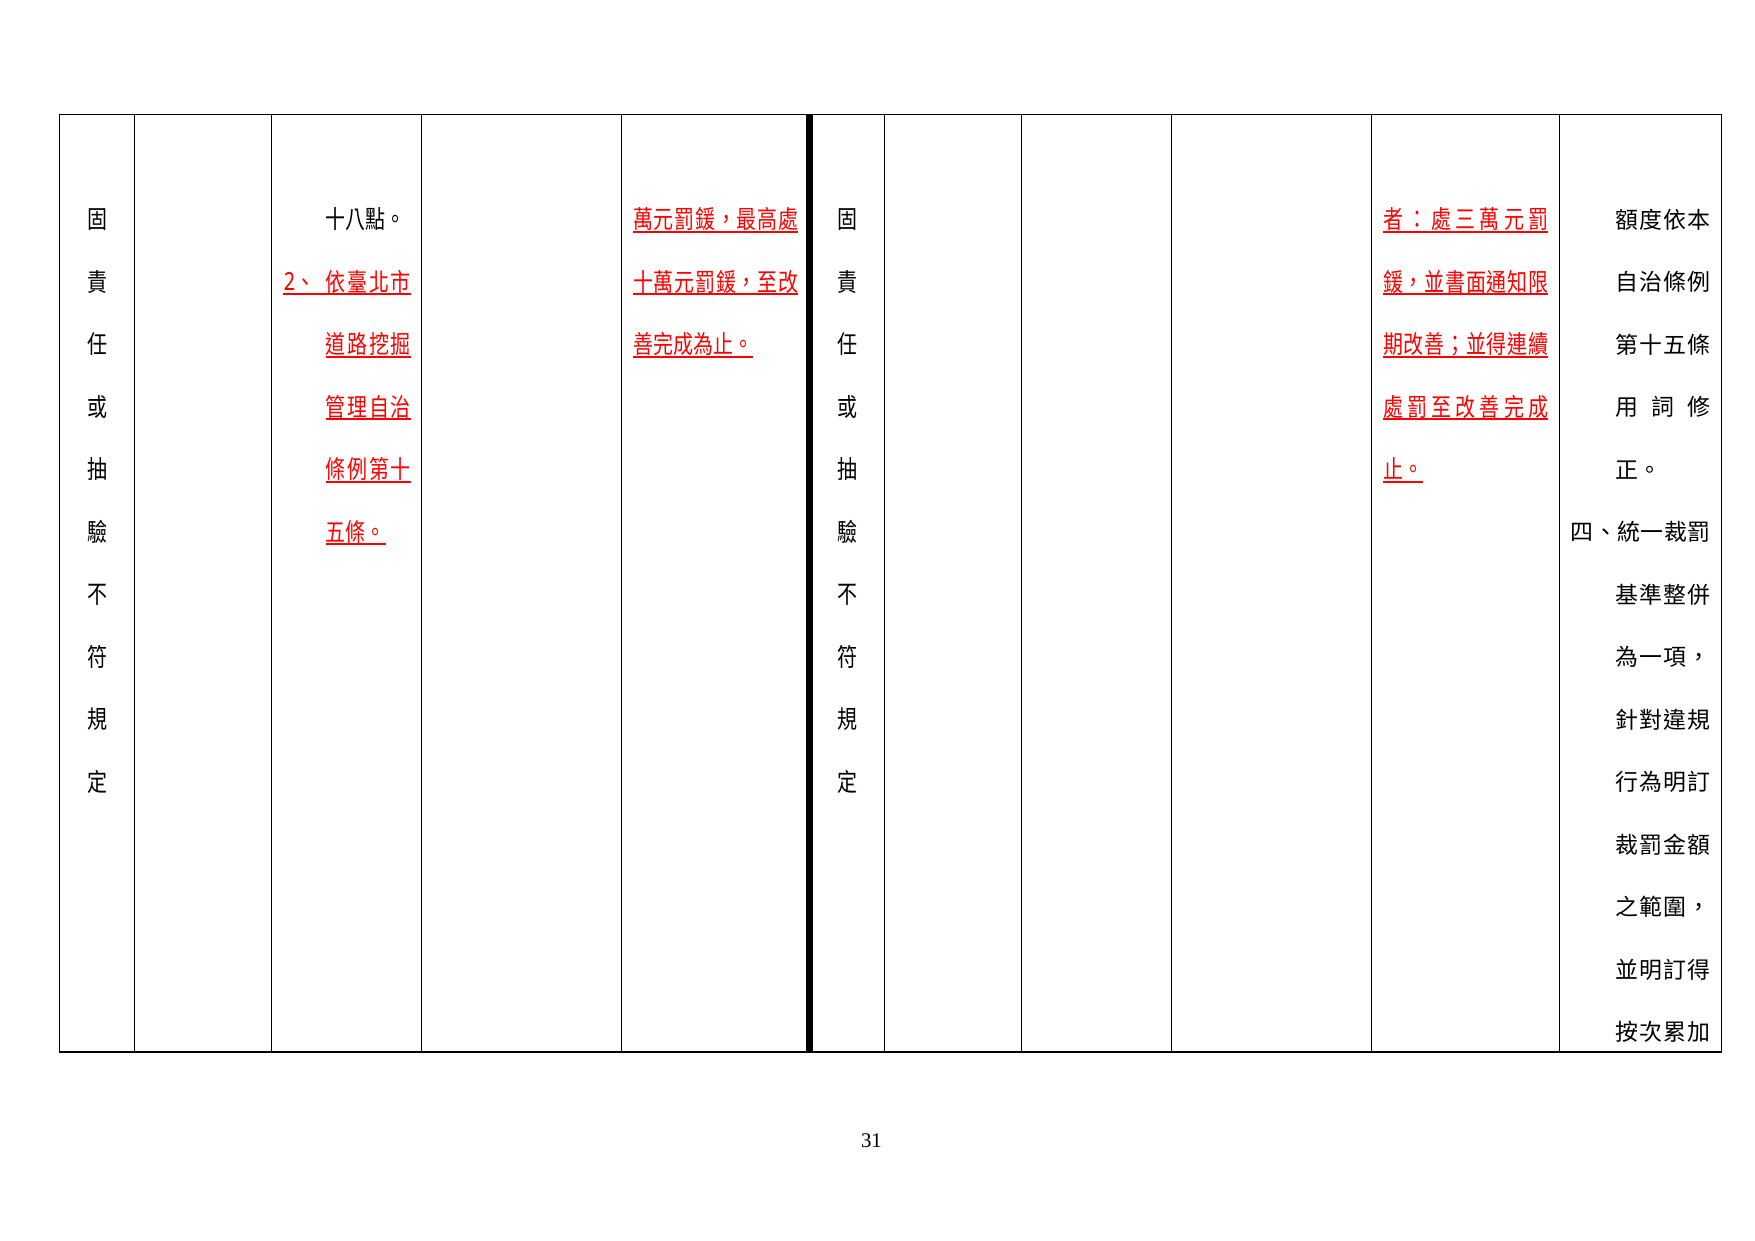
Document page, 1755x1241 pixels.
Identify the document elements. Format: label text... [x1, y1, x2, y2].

table_cell 額度依本自治條例第十五條用詞修正。 四、統一裁罰基準整併為一項，針對違規行為明訂裁罰金額之範圍，並明訂得按次累加 [1560, 115, 1721, 1051]
table_cell [135, 115, 271, 1051]
table_cell 固 責 任 或 抽 驗 不 符 規 定 [813, 115, 884, 1051]
table_cell 固 責 任 或 抽 驗 不 符 規 定 [60, 115, 134, 1051]
table_cell 萬元罰鍰，最高處十萬元罰鍰，至改善完成為止。 [622, 115, 806, 1051]
table_cell 依臺北市道路挖掘管理自治條例第十九條及臺北市道路挖掘施工維護管理要點第二十八點。 依臺北市道路挖掘管理自治條例第十五條。 [272, 115, 421, 1051]
table_cell 者：處三萬元罰鍰，並書面通知限期改善；並得連續處罰至改善完成止。 [1372, 115, 1559, 1051]
table_cell [1022, 115, 1171, 1051]
table_cell [422, 115, 621, 1051]
table_cell [885, 115, 1021, 1051]
table_cell [1172, 115, 1371, 1051]
